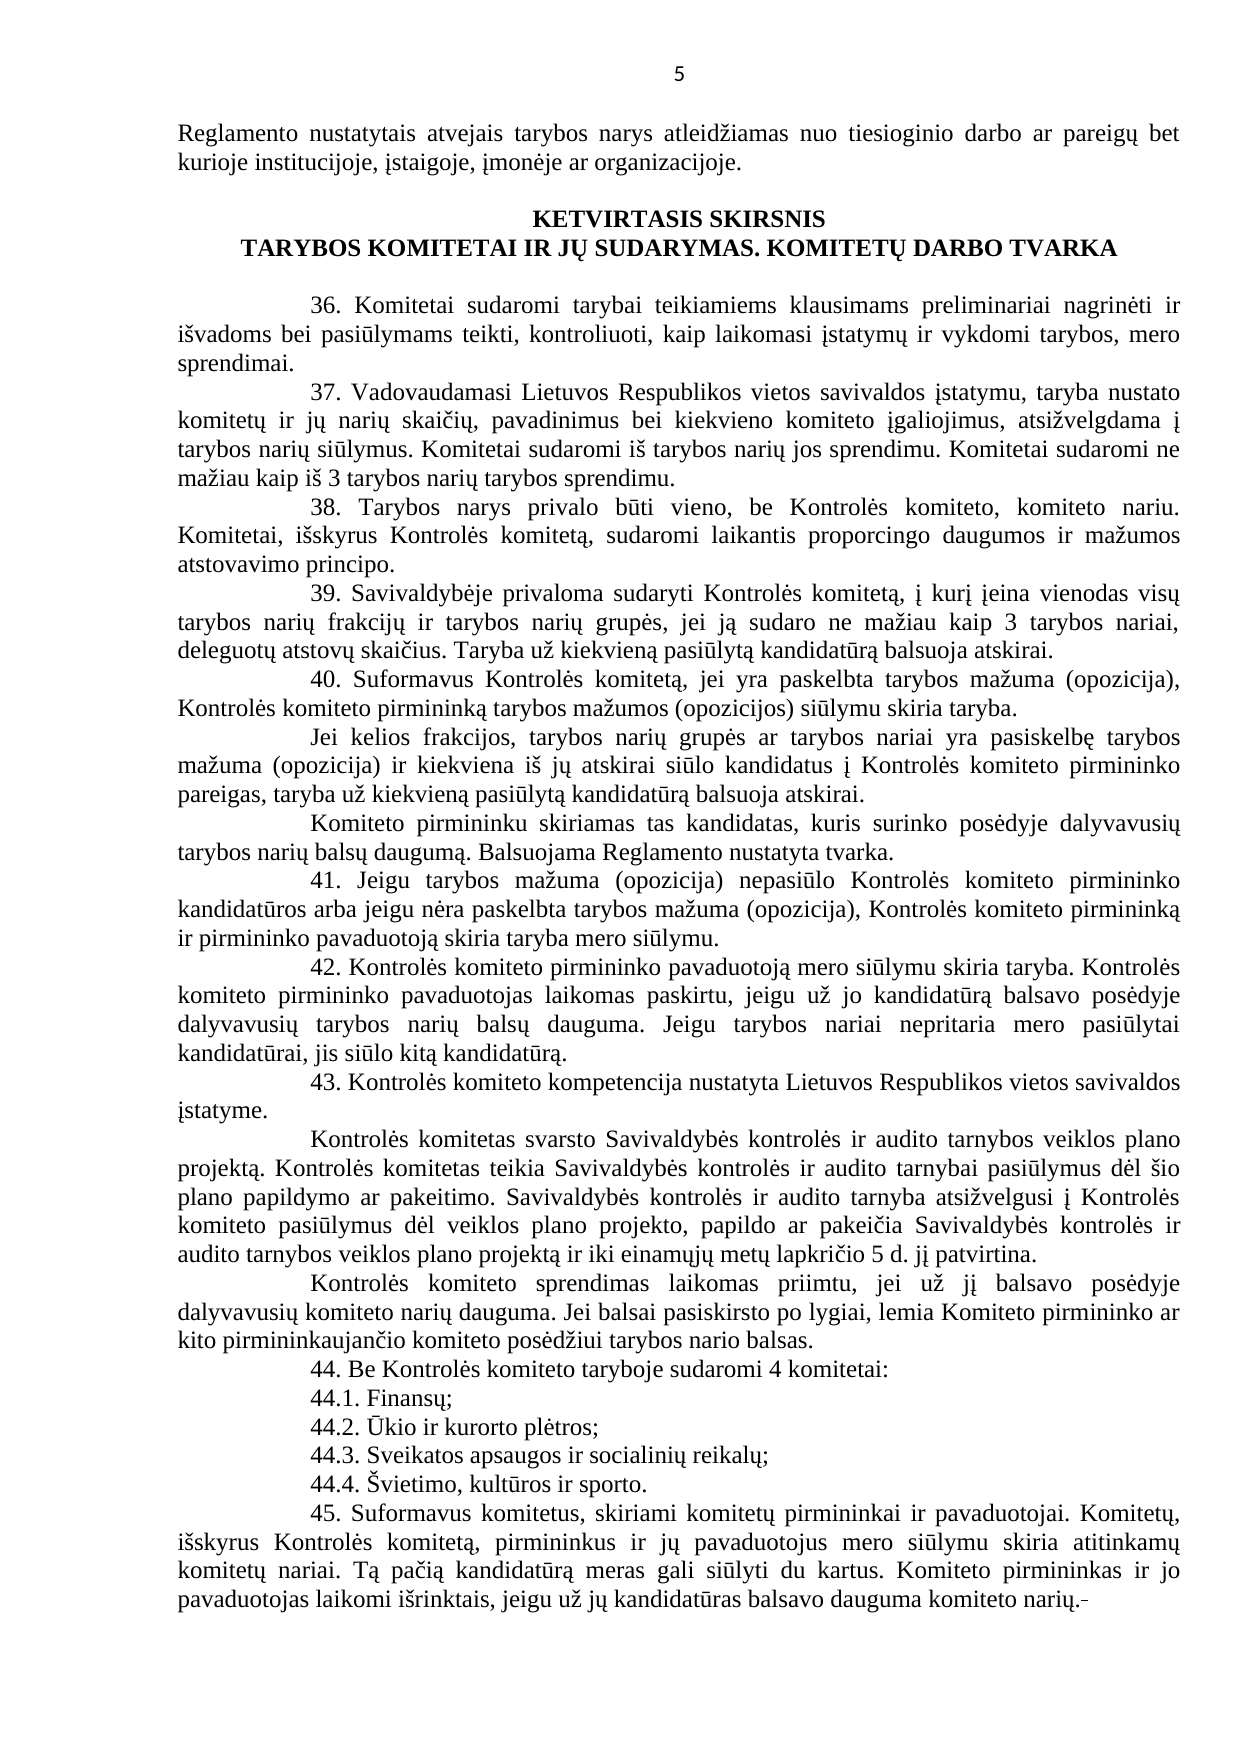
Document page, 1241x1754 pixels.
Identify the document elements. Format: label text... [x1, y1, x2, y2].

text Komiteto pirmininku skiriamas tas kandidatas, kuris surinko posėdyje dalyvavusių tarybos narių balsų daugumą. Balsuojama Reglamento nustatyta tvarka. [177, 808, 1181, 866]
text 44.4. Švietimo, kultūros ir sporto. [177, 1469, 1181, 1498]
text 39. Savivaldybėje privaloma sudaryti Kontrolės komitetą, į kurį įeina vienodas visų tarybos narių frakcijų ir tarybos narių grupės, jei ją sudaro ne mažiau kaip 3 tarybos nariai, deleguotų atstovų skaičius. Taryba už kiekvieną pasiūlytą kandidatūrą balsuoja atskirai. [177, 578, 1181, 664]
text 42. Kontrolės komiteto pirmininko pavaduotoją mero siūlymu skiria taryba. Kontrolės komiteto pirmininko pavaduotojas laikomas paskirtu, jeigu už jo kandidatūrą balsavo posėdyje dalyvavusių tarybos narių balsų dauguma. Jeigu tarybos nariai nepritaria mero pasiūlytai kandidatūrai, jis siūlo kitą kandidatūrą. [177, 952, 1181, 1067]
text 43. Kontrolės komiteto kompetencija nustatyta Lietuvos Respublikos vietos savivaldos įstatyme. [177, 1067, 1181, 1124]
text Kontrolės komitetas svarsto Savivaldybės kontrolės ir audito tarnybos veiklos plano projektą. Kontrolės komitetas teikia Savivaldybės kontrolės ir audito tarnybai pasiūlymus dėl šio plano papildymo ar pakeitimo. Savivaldybės kontrolės ir audito tarnyba atsižvelgusi į Kontrolės komiteto pasiūlymus dėl veiklos plano projekto, papildo ar pakeičia Savivaldybės kontrolės ir audito tarnybos veiklos plano projektą ir iki einamųjų metų lapkričio 5 d. jį patvirtina. [177, 1124, 1181, 1268]
text 44.3. Sveikatos apsaugos ir socialinių reikalų; [177, 1441, 1181, 1469]
text Kontrolės komiteto sprendimas laikomas priimtu, jei už jį balsavo posėdyje dalyvavusių komiteto narių dauguma. Jei balsai pasiskirsto po lygiai, lemia Komiteto pirmininko ar kito pirmininkaujančio komiteto posėdžiui tarybos nario balsas. [177, 1268, 1181, 1354]
text 36. Komitetai sudaromi tarybai teikiamiems klausimams preliminariai nagrinėti ir išvadoms bei pasiūlymams teikti, kontroliuoti, kaip laikomasi įstatymų ir vykdomi tarybos, mero sprendimai. [177, 291, 1181, 377]
text KETVIRTASIS SKIRSNIS [177, 204, 1181, 233]
text 44.1. Finansų; [177, 1383, 1181, 1412]
text TARYBOS KOMITETAI IR JŲ SUDARYMAS. KOMITETŲ DARBO TVARKA [177, 233, 1181, 262]
text Reglamento nustatytais atvejais tarybos narys atleidžiamas nuo tiesioginio darbo ar pareigų bet kurioje institucijoje, įstaigoje, įmonėje ar organizacijoje. [177, 118, 1181, 176]
text 41. Jeigu tarybos mažuma (opozicija) nepasiūlo Kontrolės komiteto pirmininko kandidatūros arba jeigu nėra paskelbta tarybos mažuma (opozicija), Kontrolės komiteto pirmininką ir pirmininko pavaduotoją skiria taryba mero siūlymu. [177, 866, 1181, 952]
text 37. Vadovaudamasi Lietuvos Respublikos vietos savivaldos įstatymu, taryba nustato komitetų ir jų narių skaičių, pavadinimus bei kiekvieno komiteto įgaliojimus, atsižvelgdama į tarybos narių siūlymus. Komitetai sudaromi iš tarybos narių jos sprendimu. Komitetai sudaromi ne mažiau kaip iš 3 tarybos narių tarybos sprendimu. [177, 377, 1181, 492]
text Jei kelios frakcijos, tarybos narių grupės ar tarybos nariai yra pasiskelbę tarybos mažuma (opozicija) ir kiekviena iš jų atskirai siūlo kandidatus į Kontrolės komiteto pirmininko pareigas, taryba už kiekvieną pasiūlytą kandidatūrą balsuoja atskirai. [177, 722, 1181, 808]
text 38. Tarybos narys privalo būti vieno, be Kontrolės komiteto, komiteto nariu. Komitetai, išskyrus Kontrolės komitetą, sudaromi laikantis proporcingo daugumos ir mažumos atstovavimo principo. [177, 492, 1181, 578]
text 44. Be Kontrolės komiteto taryboje sudaromi 4 komitetai: [177, 1354, 1181, 1383]
text 40. Suformavus Kontrolės komitetą, jei yra paskelbta tarybos mažuma (opozicija), Kontrolės komiteto pirmininką tarybos mažumos (opozicijos) siūlymu skiria taryba. [177, 664, 1181, 722]
text 44.2. Ūkio ir kurorto plėtros; [177, 1412, 1181, 1441]
text 45. Suformavus komitetus, skiriami komitetų pirmininkai ir pavaduotojai. Komitetų, išskyrus Kontrolės komitetą, pirmininkus ir jų pavaduotojus mero siūlymu skiria atitinkamų komitetų nariai. Tą pačią kandidatūrą meras gali siūlyti du kartus. Komiteto pirmininkas ir jo pavaduotojas laikomi išrinktais, jeigu už jų kandidatūras balsavo dauguma komiteto narių. [177, 1498, 1181, 1613]
